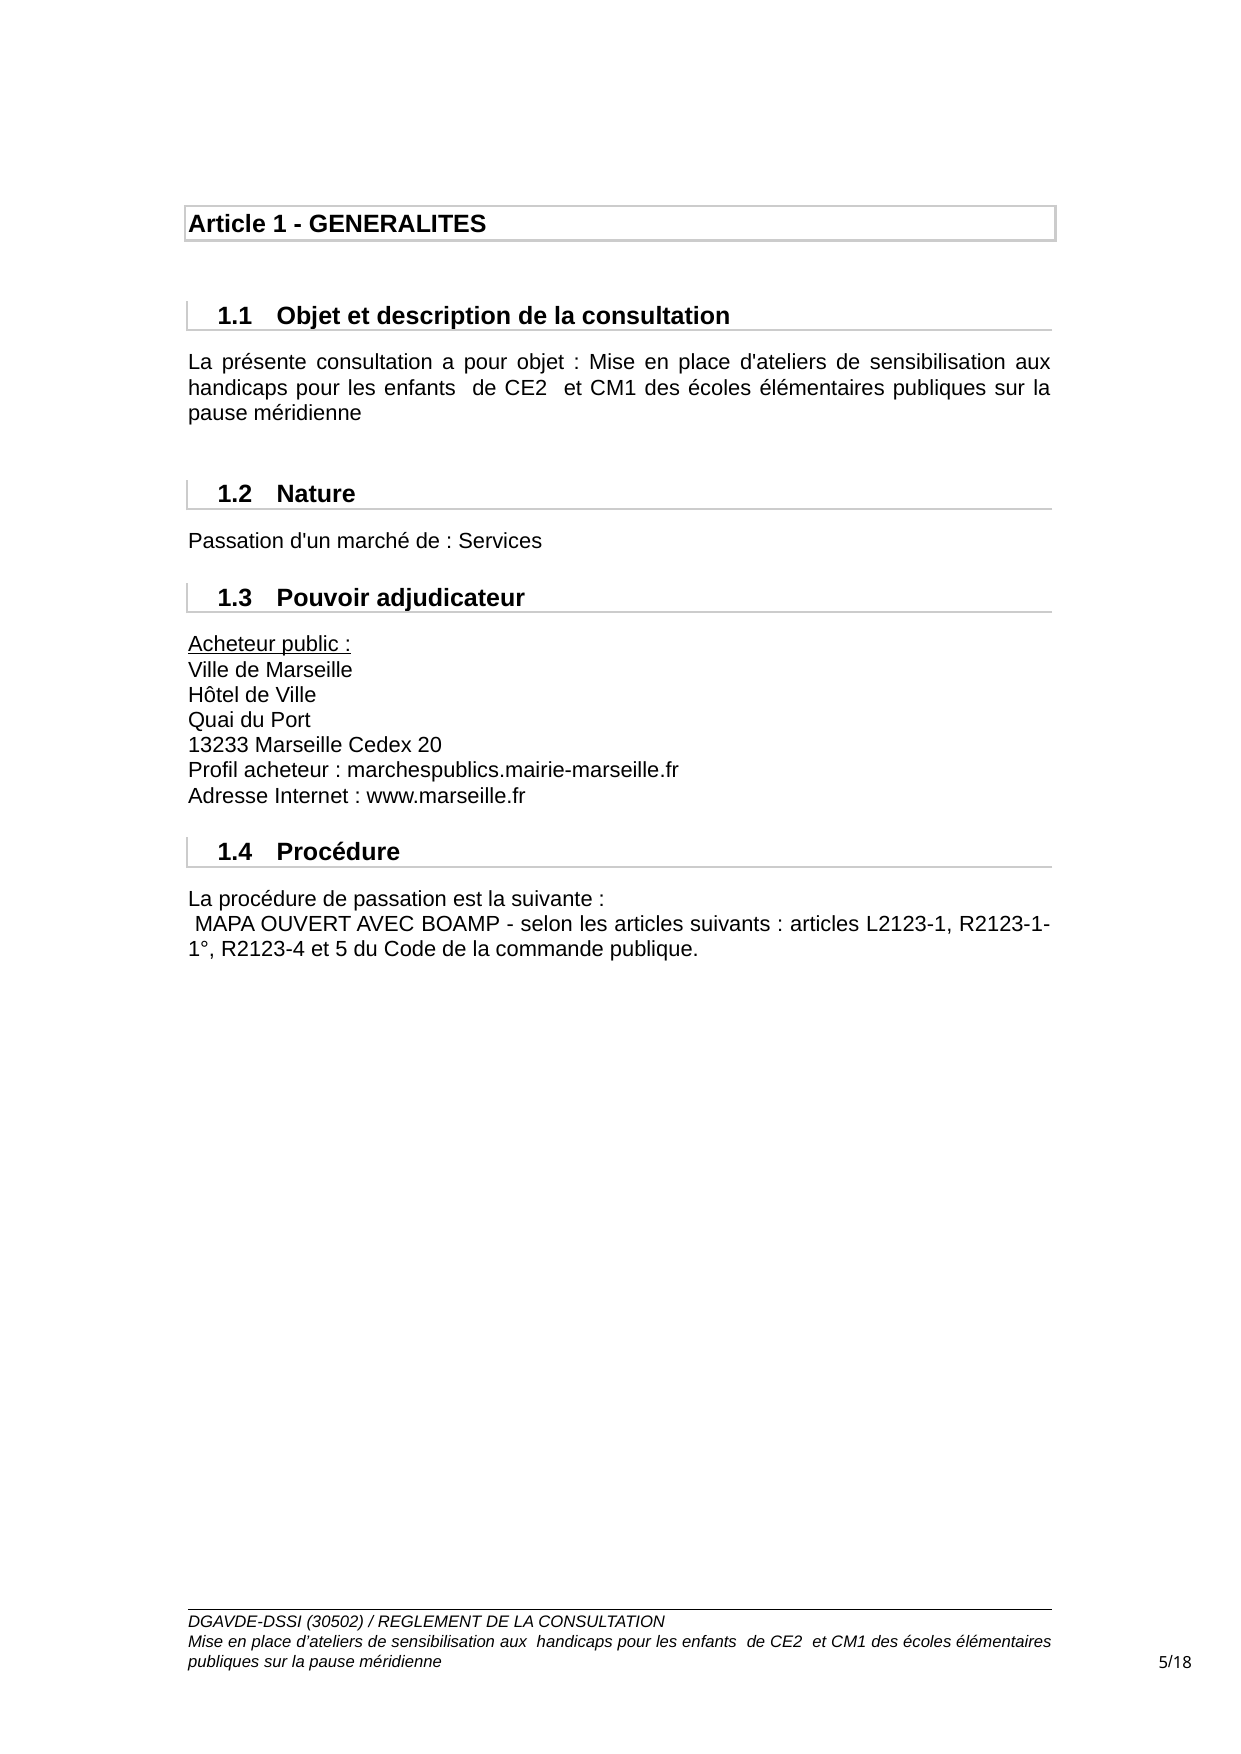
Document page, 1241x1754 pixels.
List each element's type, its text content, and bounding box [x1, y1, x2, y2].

text Passation d'un marché de : Services [188, 528, 1052, 553]
subtitle Pouvoir adjudicateur [188, 583, 1052, 611]
subtitle GENERALITES [186, 207, 1054, 239]
text La présente consultation a pour objet : Mise en place d'ateliers de sensibilisation aux handicaps pour les enfants de CE2 et CM1 des écoles élémentaires publiques sur la pause méridienne [188, 349, 1052, 425]
text Acheteur public : [188, 631, 1052, 656]
subtitle Procédure [188, 837, 1052, 866]
text Profil acheteur : marchespublics.mairie-marseille.fr [188, 757, 1052, 782]
text Adresse Internet : www.marseille.fr [188, 782, 1052, 808]
text Quai du Port [188, 707, 1052, 732]
text Ville de Marseille [188, 656, 1052, 682]
text Hôtel de Ville [188, 682, 1052, 707]
text 13233 Marseille Cedex 20 [188, 732, 1052, 757]
text MAPA OUVERT AVEC BOAMP - selon les articles suivants : articles L2123-1, R2123-1-1°, R2123-4 et 5 du Code de la commande publique. [188, 911, 1052, 961]
text La procédure de passation est la suivante : [188, 886, 1052, 911]
subtitle Nature [186, 479, 1052, 508]
subtitle Objet et description de la consultation [188, 301, 1052, 329]
